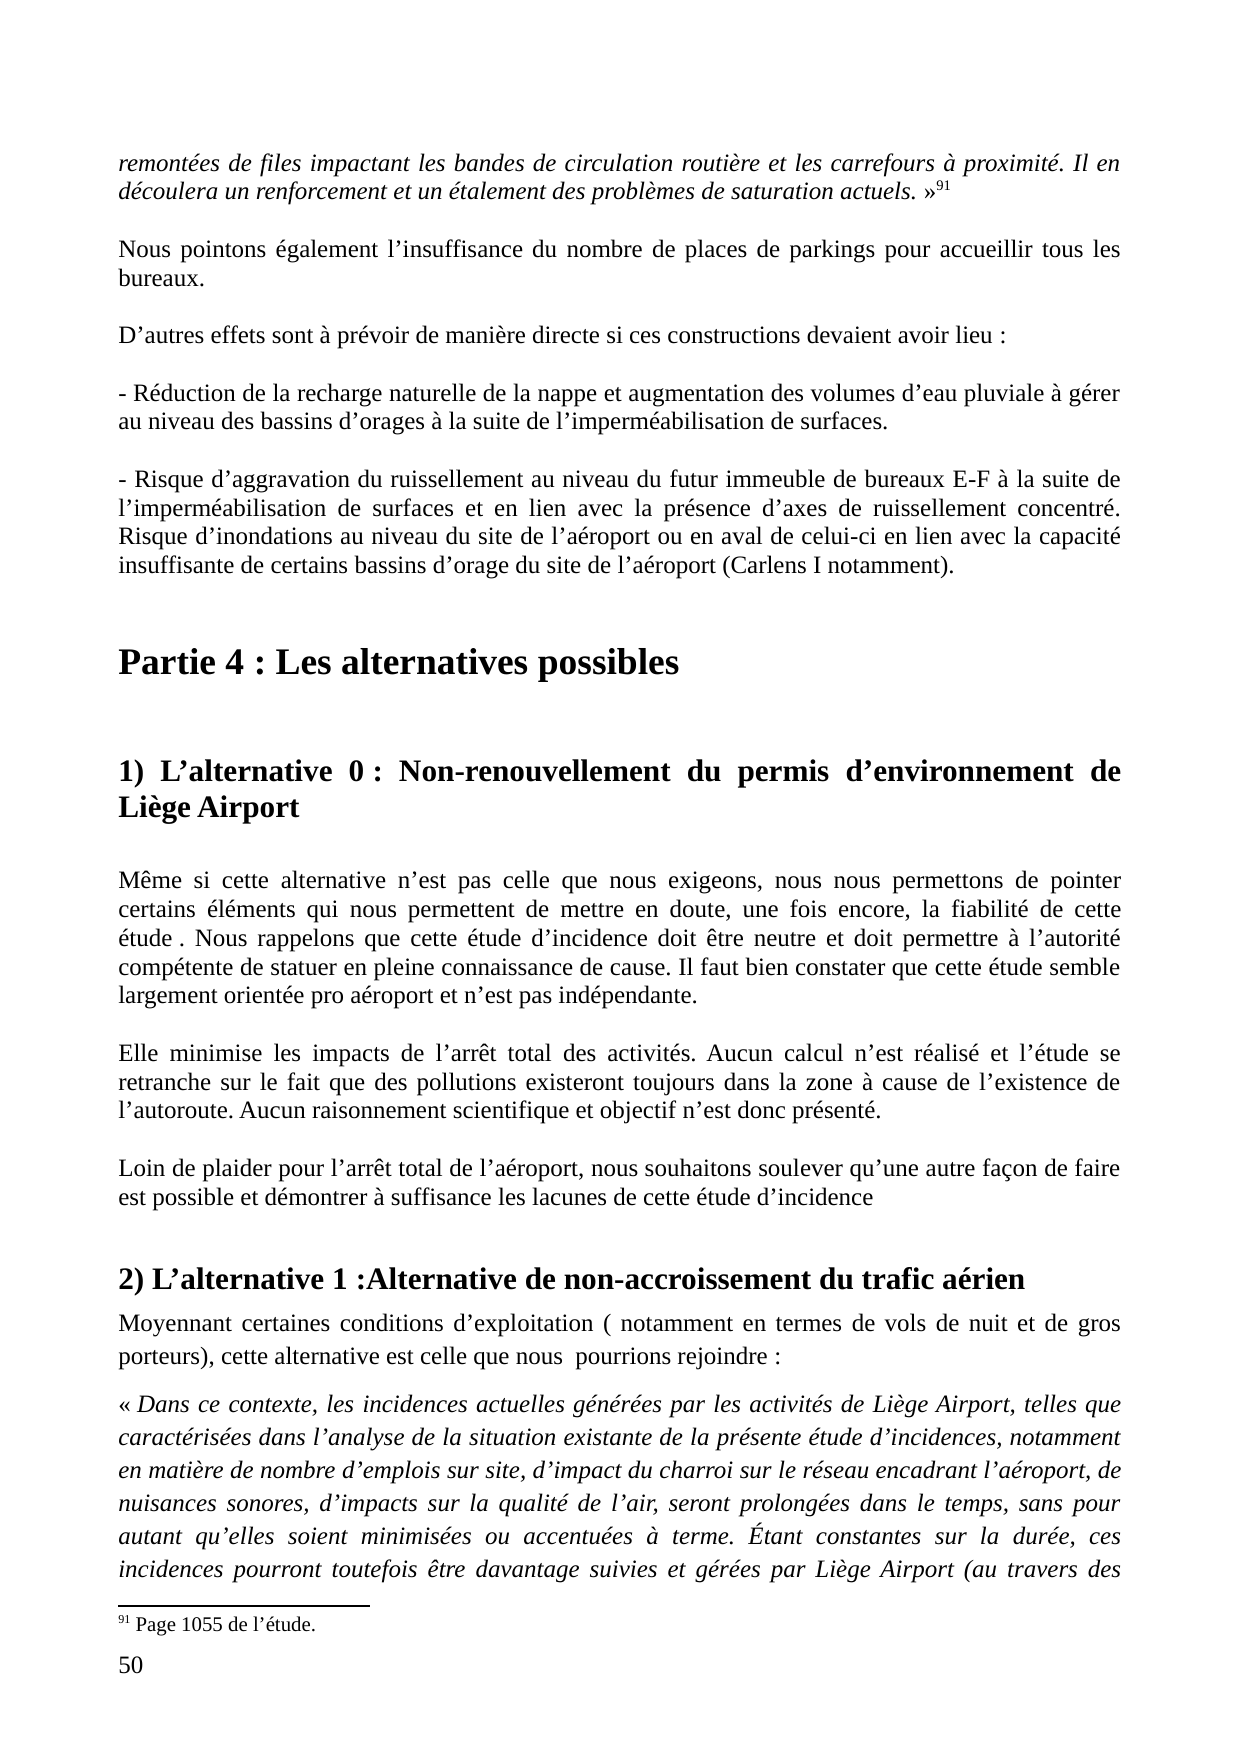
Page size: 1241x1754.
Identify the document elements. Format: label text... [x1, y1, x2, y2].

text - Risque d’aggravation du ruissellement au niveau du futur immeuble de bureaux E-F à la suite de l’imperméabilisation de surfaces et en lien avec la présence d’axes de ruissellement concentré. Risque d’inondations au niveau du site de l’aéroport ou en aval de celui-ci en lien avec la capacité insuffisante de certains bassins d’orage du site de l’aéroport (Carlens I notamment). [118, 464, 1122, 579]
text Nous pointons également l’insuffisance du nombre de places de parkings pour accueillir tous les bureaux. [118, 234, 1122, 291]
text Loin de plaider pour l’arrêt total de l’aéroport, nous souhaitons soulever qu’une autre façon de faire est possible et démontrer à suffisance les lacunes de cette étude d’incidence [118, 1153, 1122, 1210]
text « Dans ce contexte, les incidences actuelles générées par les activités de Liège Airport, telles que caractérisées dans l’analyse de la situation existante de la présente étude d’incidences, notamment en matière de nombre d’emplois sur site, d’impact du charroi sur le réseau encadrant l’aéroport, de nuisances sonores, d’impacts sur la qualité de l’air, seront prolongées dans le temps, sans pour autant qu’elles soient minimisées ou accentuées à terme. Étant constantes sur la durée, ces incidences pourront toutefois être davantage suivies et gérées par Liège Airport (au travers des [118, 1389, 1122, 1583]
text Même si cette alternative n’est pas celle que nous exigeons, nous nous permettons de pointer certains éléments qui nous permettent de mettre en doute, une fois encore, la fiabilité de cette étude . Nous rappelons que cette étude d’incidence doit être neutre et doit permettre à l’autorité compétente de statuer en pleine connaissance de cause. Il faut bien constater que cette étude semble largement orientée pro aéroport et n’est pas indépendante. [118, 865, 1122, 1009]
text remontées de files impactant les bandes de circulation routière et les carrefours à proximité. Il en découlera un renforcement et un étalement des problèmes de saturation actuels. » [118, 148, 1122, 205]
text - Réduction de la recharge naturelle de la nappe et augmentation des volumes d’eau pluviale à gérer au niveau des bassins d’orages à la suite de l’imperméabilisation de surfaces. [118, 378, 1122, 435]
subtitle Partie 4 : Les alternatives possibles [118, 640, 1122, 683]
text Moyennant certaines conditions d’exploitation ( notamment en termes de vols de nuit et de gros porteurs), cette alternative est celle que nous pourrions rejoindre : [118, 1308, 1122, 1370]
subtitle 2) L’alternative 1 :Alternative de non-accroissement du trafic aérien [118, 1260, 1122, 1296]
text Page 1055 de l’étude. [118, 1612, 1122, 1636]
text Elle minimise les impacts de l’arrêt total des activités. Aucun calcul n’est réalisé et l’étude se retranche sur le fait que des pollutions existeront toujours dans la zone à cause de l’existence de l’autoroute. Aucun raisonnement scientifique et objectif n’est donc présenté. [118, 1038, 1122, 1124]
subtitle 1) L’alternative 0 : Non-renouvellement du permis d’environnement de Liège Airport [118, 752, 1122, 824]
text D’autres effets sont à prévoir de manière directe si ces constructions devaient avoir lieu : [118, 320, 1122, 349]
